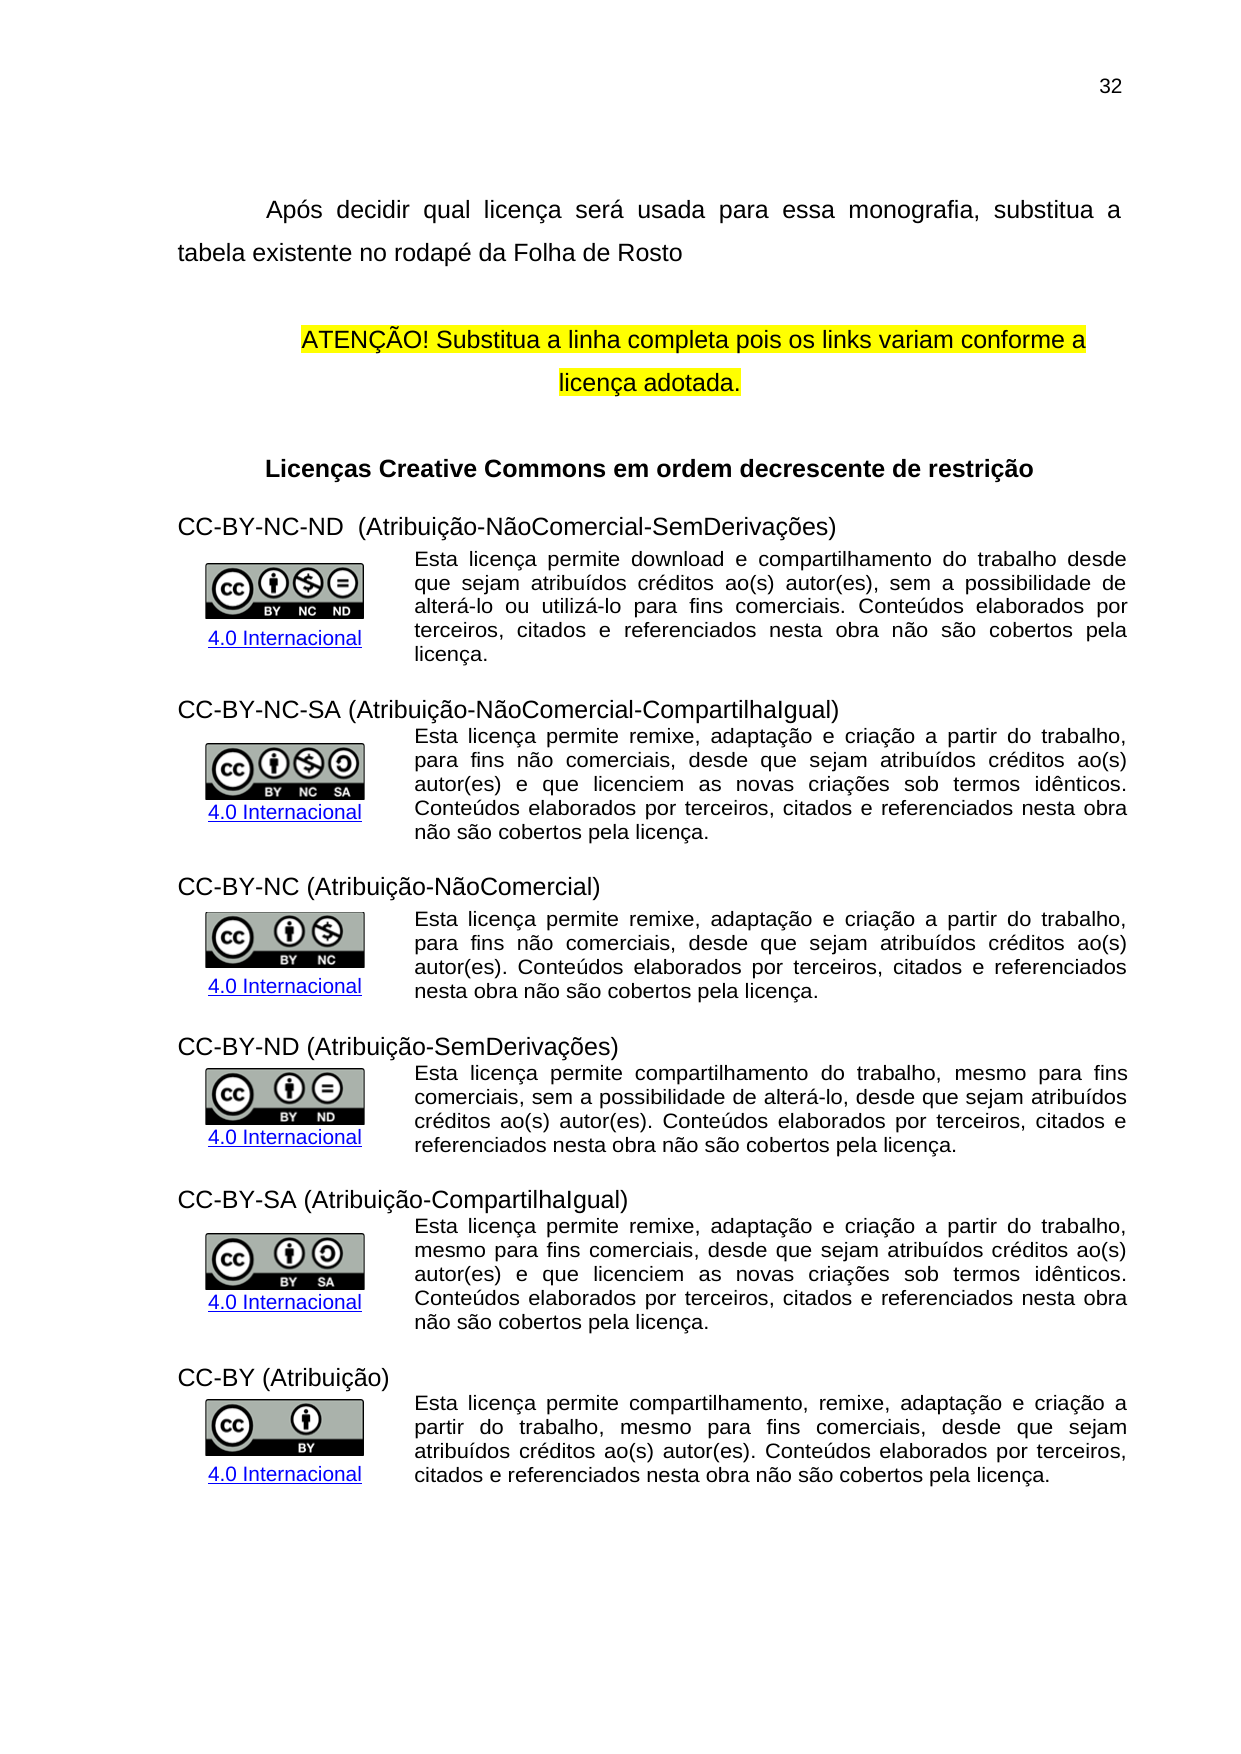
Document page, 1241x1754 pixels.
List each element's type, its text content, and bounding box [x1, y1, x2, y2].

text CC-BY-ND (Atribuição-SemDerivações) [177, 1032, 1122, 1061]
table_header [393, 1391, 408, 1487]
picture [205, 743, 365, 800]
table_header [393, 540, 408, 666]
table_header [393, 901, 408, 1003]
table_header Esta licença permite compartilhamento do trabalho, mesmo para fins comerciais, sem a possibilidade de alterá-lo, desde que sejam atribuídos créditos ao(s) autor(es). Conteúdos elaborados por terceiros, citados e referenciados nesta obra não são cobertos pela licença. [408, 1061, 1134, 1156]
picture [205, 563, 365, 619]
table_header [393, 1214, 408, 1334]
table_header Esta licença permite remixe, adaptação e criação a partir do trabalho, mesmo para fins comerciais, desde que sejam atribuídos créditos ao(s) autor(es) e que licenciem as novas criações sob termos idênticos. Conteúdos elaborados por terceiros, citados e referenciados nesta obra não são cobertos pela licença. [408, 1214, 1134, 1334]
text ATENÇÃO! Substitua a linha completa pois os links variam conforme a licença adotada. [177, 324, 1122, 396]
table_header [393, 1061, 408, 1156]
table_header Esta licença permite download e compartilhamento do trabalho desde que sejam atribuídos créditos ao(s) autor(es), sem a possibilidade de alterá-lo ou utilizá-lo para fins comerciais. Conteúdos elaborados por terceiros, citados e referenciados nesta obra não são cobertos pela licença. [408, 540, 1134, 666]
picture [205, 1068, 365, 1125]
table_header 4.0 Internacional [177, 1214, 393, 1334]
table_header Esta licença permite remixe, adaptação e criação a partir do trabalho, para fins não comerciais, desde que sejam atribuídos créditos ao(s) autor(es) e que licenciem as novas criações sob termos idênticos. Conteúdos elaborados por terceiros, citados e referenciados nesta obra não são cobertos pela licença. [408, 724, 1134, 843]
table_header Esta licença permite remixe, adaptação e criação a partir do trabalho, para fins não comerciais, desde que sejam atribuídos créditos ao(s) autor(es). Conteúdos elaborados por terceiros, citados e referenciados nesta obra não são cobertos pela licença. [408, 901, 1134, 1003]
text Após decidir qual licença será usada para essa monografia, substitua a tabela existente no rodapé da Folha de Rosto [177, 195, 1122, 267]
picture [205, 1233, 365, 1290]
text CC-BY-NC (Atribuição-NãoComercial) [177, 872, 1122, 901]
table_header 4.0 Internacional [177, 901, 393, 1003]
text CC-BY-NC-ND (Atribuição-NãoComercial-SemDerivações) [177, 511, 1122, 540]
table_header 4.0 Internacional [177, 1391, 393, 1487]
table_header 4.0 Internacional [177, 724, 393, 843]
table_header 4.0 Internacional [177, 540, 393, 666]
text Licenças Creative Commons em ordem decrescente de restrição [177, 454, 1122, 483]
text CC-BY-NC-SA (Atribuição-NãoComercial-CompartilhaIgual) [177, 695, 1122, 724]
picture [205, 1399, 365, 1456]
table_header [393, 724, 408, 843]
text CC-BY (Atribuição) [177, 1362, 1122, 1391]
text CC-BY-SA (Atribuição-CompartilhaIgual) [177, 1185, 1122, 1214]
table_header 4.0 Internacional [177, 1061, 393, 1156]
table_header Esta licença permite compartilhamento, remixe, adaptação e criação a partir do trabalho, mesmo para fins comerciais, desde que sejam atribuídos créditos ao(s) autor(es). Conteúdos elaborados por terceiros, citados e referenciados nesta obra não são cobertos pela licença. [408, 1391, 1134, 1487]
picture [205, 912, 365, 968]
